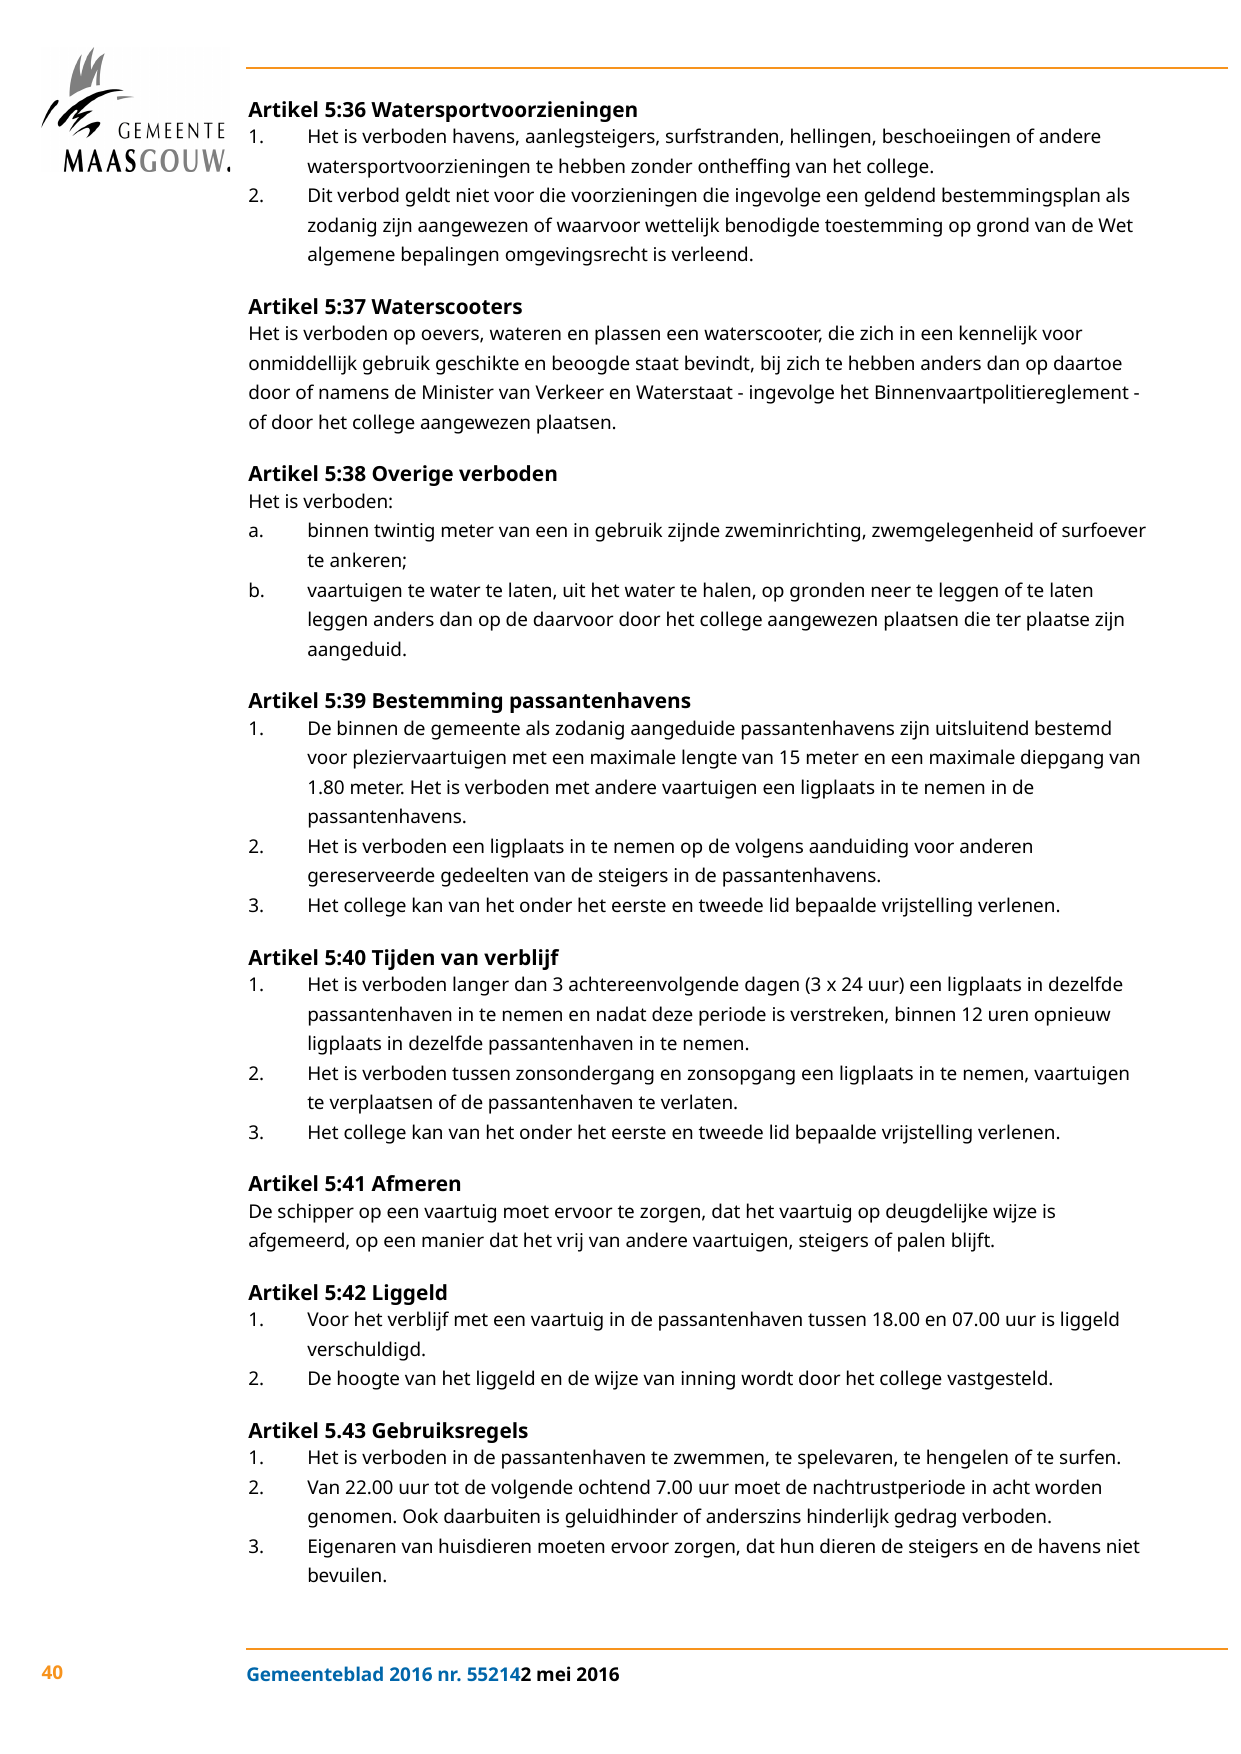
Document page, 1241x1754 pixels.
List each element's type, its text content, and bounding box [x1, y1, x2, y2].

list Het college kan van het onder het eerste en tweede lid bepaalde vrijstelling verlenen. [248, 892, 1152, 918]
list Het is verboden een ligplaats in te nemen op de volgens aanduiding voor anderen gereserveerde gedeelten van de steigers in de passantenhavens. [248, 833, 1152, 888]
list Voor het verblijf met een vaartuig in de passantenhaven tussen 18.00 en 07.00 uur is liggeld verschuldigd. [248, 1306, 1152, 1362]
list Het is verboden havens, aanlegsteigers, surfstranden, hellingen, beschoeiingen of andere watersportvoorzieningen te hebben zonder ontheffing van het college. [248, 123, 1152, 178]
text Artikel 5:41 Afmeren [248, 1169, 1152, 1198]
list binnen twintig meter van een in gebruik zijnde zweminrichting, zwemgelegenheid of surfoever te ankeren; [248, 518, 1152, 573]
text Artikel 5.43 Gebruiksregels [248, 1416, 1152, 1444]
list Eigenaren van huisdieren moeten ervoor zorgen, dat hun dieren de steigers en de havens niet bevuilen. [248, 1533, 1152, 1588]
text Artikel 5:40 Tijden van verblijf [248, 943, 1152, 971]
text Artikel 5:37 Waterscooters [248, 292, 1152, 320]
list Het is verboden langer dan 3 achtereenvolgende dagen (3 x 24 uur) een ligplaats in dezelfde passantenhaven in te nemen en nadat deze periode is verstreken, binnen 12 uren opnieuw ligplaats in dezelfde passantenhaven in te nemen. [248, 971, 1152, 1056]
list Het is verboden in de passantenhaven te zwemmen, te spelevaren, te hengelen of te surfen. [248, 1444, 1152, 1470]
list Dit verbod geldt niet voor die voorzieningen die ingevolge een geldend bestemmingsplan als zodanig zijn aangewezen of waarvoor wettelijk benodigde toestemming op grond van de Wet algemene bepalingen omgevingsrecht is verleend. [248, 182, 1152, 267]
text Artikel 5:36 Watersportvoorzieningen [248, 95, 1152, 123]
text De schipper op een vaartuig moet ervoor te zorgen, dat het vaartuig op deugdelijke wijze is afgemeerd, op een manier dat het vrij van andere vaartuigen, steigers of palen blijft. [248, 1198, 1152, 1253]
list Het is verboden tussen zonsondergang en zonsopgang een ligplaats in te nemen, vaartuigen te verplaatsen of de passantenhaven te verlaten. [248, 1060, 1152, 1115]
text Artikel 5:38 Overige verboden [248, 459, 1152, 488]
text Artikel 5:39 Bestemming passantenhavens [248, 686, 1152, 715]
text Het is verboden op oevers, wateren en plassen een waterscooter, die zich in een kennelijk voor onmiddellijk gebruik geschikte en beoogde staat bevindt, bij zich te hebben anders dan op daartoe door of namens de Minister van Verkeer en Waterstaat - ingevolge het Binnenvaartpolitiereglement - of door het college aangewezen plaatsen. [248, 320, 1152, 435]
list De hoogte van het liggeld en de wijze van inning wordt door het college vastgesteld. [248, 1366, 1152, 1391]
list Het college kan van het onder het eerste en tweede lid bepaalde vrijstelling verlenen. [248, 1119, 1152, 1145]
picture [41, 47, 231, 172]
list Van 22.00 uur tot de volgende ochtend 7.00 uur moet de nachtrustperiode in acht worden genomen. Ook daarbuiten is geluidhinder of anderszins hinderlijk gedrag verboden. [248, 1474, 1152, 1529]
list De binnen de gemeente als zodanig aangeduide passantenhavens zijn uitsluitend bestemd voor pleziervaartuigen met een maximale lengte van 15 meter en een maximale diepgang van 1.80 meter. Het is verboden met andere vaartuigen een ligplaats in te nemen in de passantenhavens. [248, 715, 1152, 829]
text Het is verboden: [248, 488, 1152, 514]
list vaartuigen te water te laten, uit het water te halen, op gronden neer te leggen of te laten leggen anders dan op de daarvoor door het college aangewezen plaatsen die ter plaatse zijn aangeduid. [248, 577, 1152, 662]
text Artikel 5:42 Liggeld [248, 1278, 1152, 1306]
